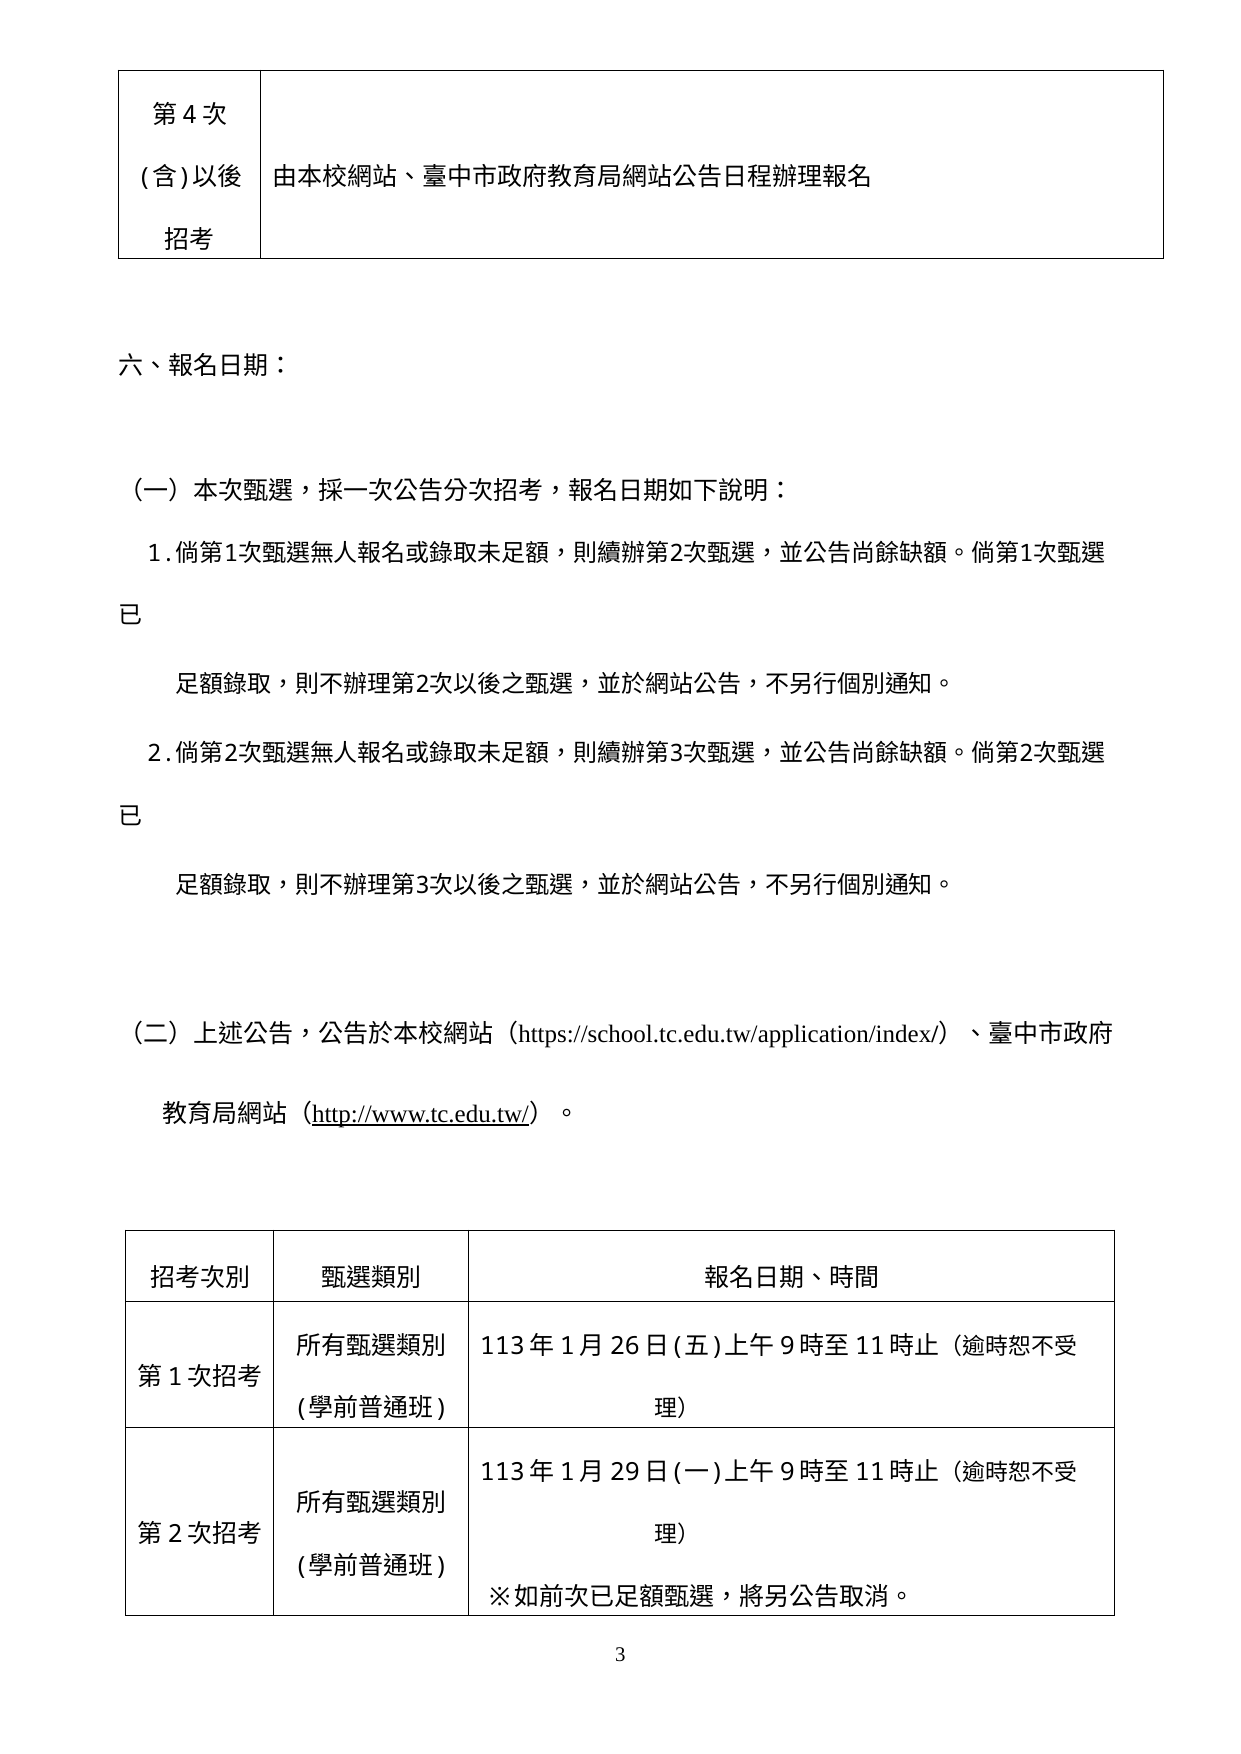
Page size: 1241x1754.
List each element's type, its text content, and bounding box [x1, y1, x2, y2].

text 教育局網站（http://www.tc.edu.tw/）。 [118, 1070, 1122, 1132]
table_cell 所有甄選類別 (學前普通班) [274, 1428, 468, 1615]
table_header 報名日期、時間 [469, 1231, 1114, 1301]
text 1.倘第1次甄選無人報名或錄取未足額，則續辦第2次甄選，並公告尚餘缺額。倘第1次甄選已 [118, 509, 1122, 634]
table_cell 第1次招考 [126, 1302, 273, 1427]
text 2.倘第2次甄選無人報名或錄取未足額，則續辦第3次甄選，並公告尚餘缺額。倘第2次甄選已 [118, 710, 1122, 835]
table_cell 113年1月26日(五)上午9時至11時止（逾時恕不受理） [469, 1302, 1114, 1427]
table_cell 113年1月29日(一)上午9時至11時止（逾時恕不受理） ※如前次已足額甄選，將另公告取消。 [469, 1428, 1114, 1615]
text （一）本次甄選，採一次公告分次招考，報名日期如下說明： [118, 447, 1122, 509]
table_cell 所有甄選類別 (學前普通班) [274, 1302, 468, 1427]
text 足額錄取，則不辦理第3次以後之甄選，並於網站公告，不另行個別通知。 [118, 841, 1122, 904]
table_header 甄選類別 [274, 1231, 468, 1301]
text 足額錄取，則不辦理第2次以後之甄選，並於網站公告，不另行個別通知。 [118, 641, 1122, 703]
table_header 招考次別 [126, 1231, 273, 1301]
table_cell 由本校網站、臺中市政府教育局網站公告日程辦理報名 [261, 71, 1163, 258]
table_cell 第2次招考 [126, 1428, 273, 1615]
text 六、報名日期： [118, 322, 1122, 384]
text （二）上述公告，公告於本校網站（https://school.tc.edu.tw/application/index/）、臺中市政府 [118, 990, 1122, 1053]
table_cell 第4次(含)以後招考 [119, 71, 260, 258]
